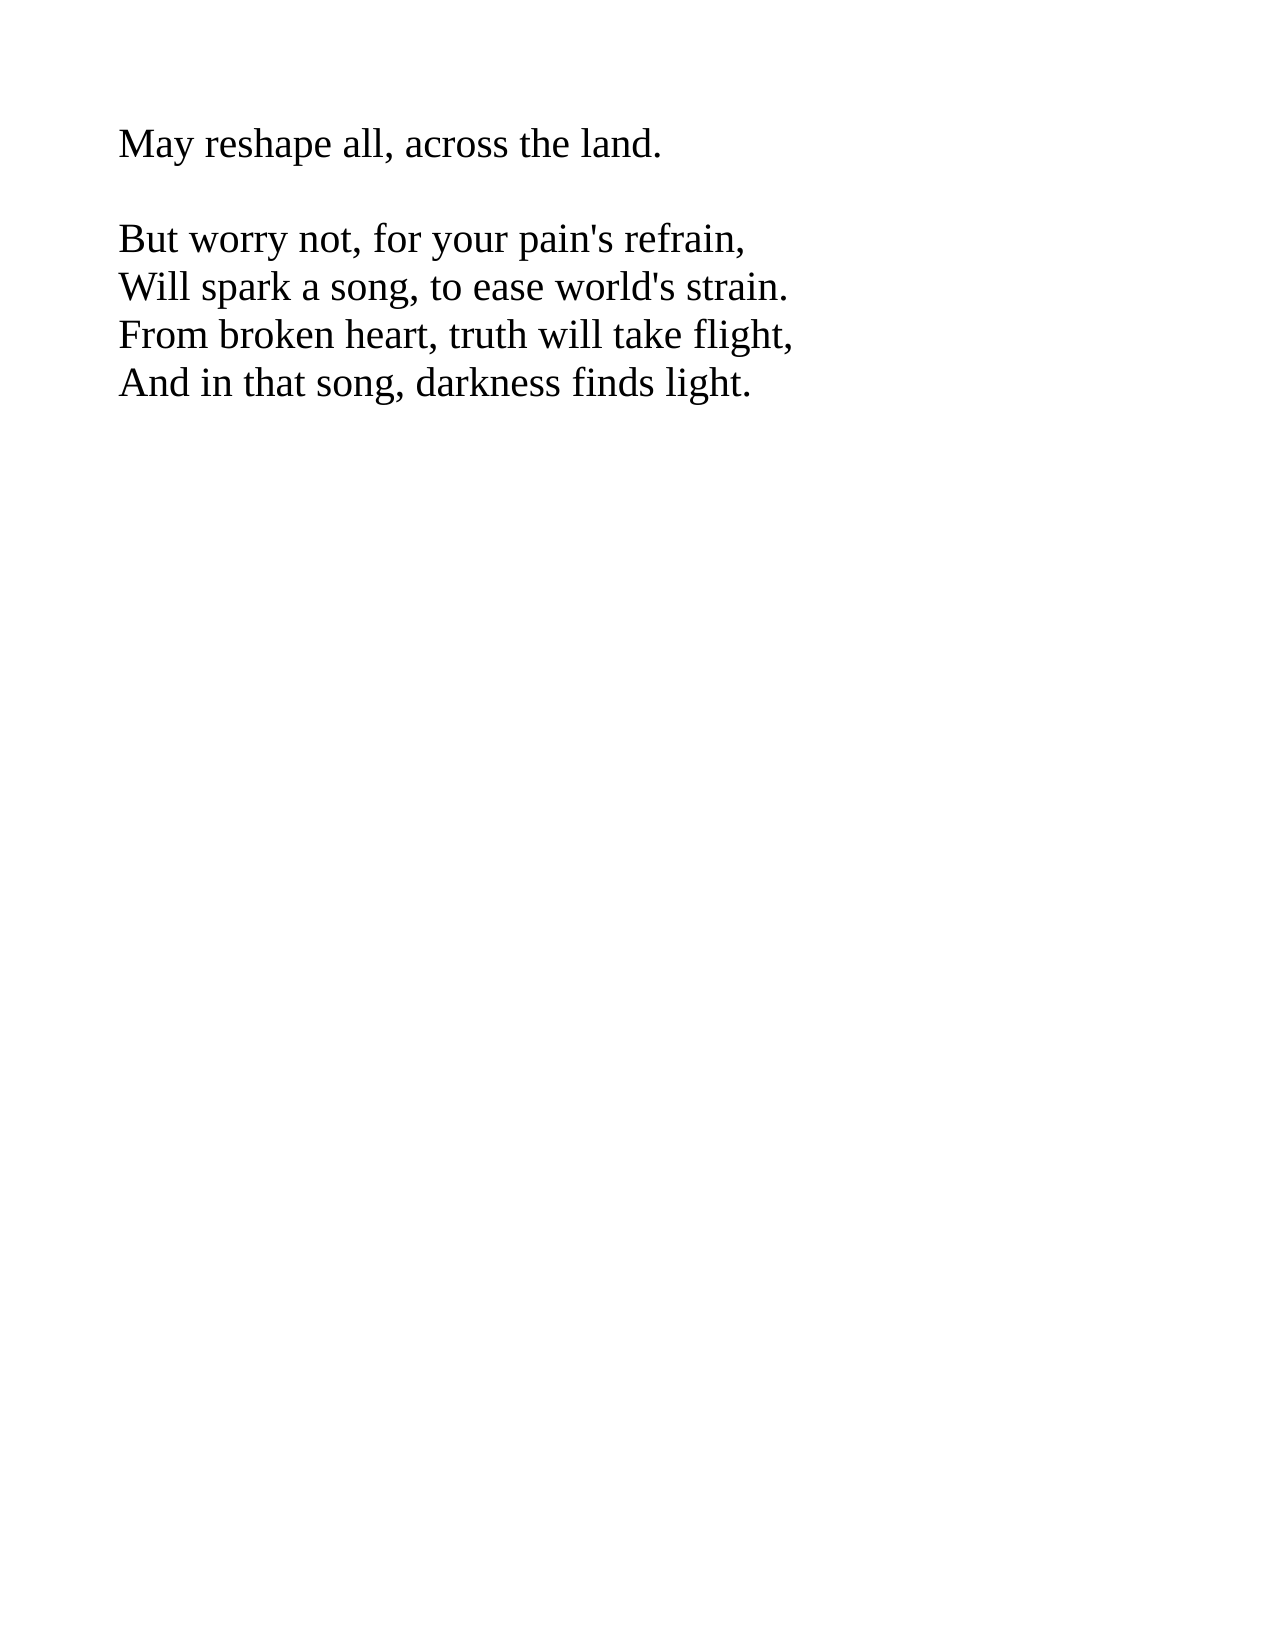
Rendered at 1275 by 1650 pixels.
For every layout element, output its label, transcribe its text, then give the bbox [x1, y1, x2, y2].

text But worry not, for your pain's refrain, [118, 214, 1157, 262]
text And in that song, darkness finds light. [118, 358, 1157, 453]
text May reshape all, across the land. [118, 118, 1157, 166]
text From broken heart, truth will take flight, [118, 310, 1157, 358]
text Will spark a song, to ease world's strain. [118, 262, 1157, 310]
